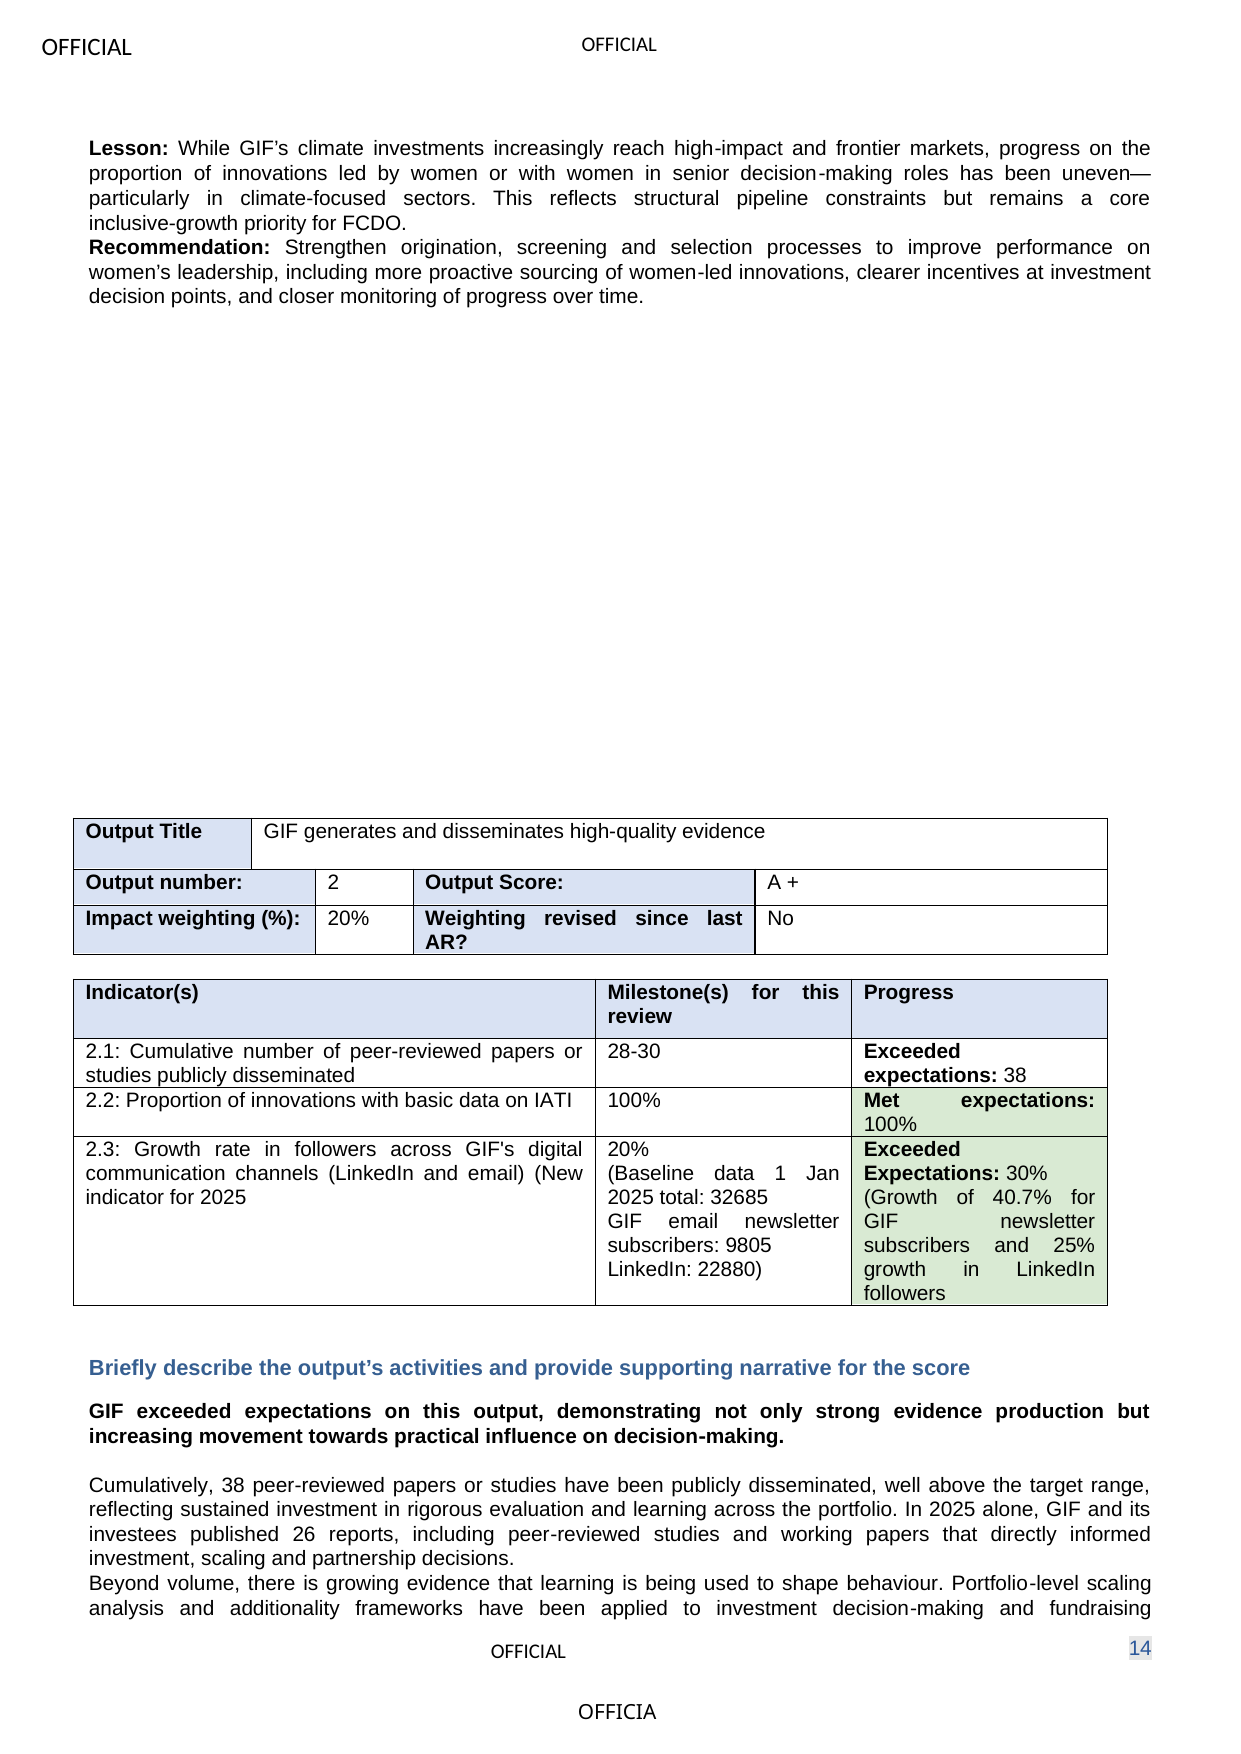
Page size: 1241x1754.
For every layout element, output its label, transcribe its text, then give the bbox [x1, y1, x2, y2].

text Recommendation: Strengthen origination, screening and selection processes to improve performance on women’s leadership, including more proactive sourcing of women‑led innovations, clearer incentives at investment decision points, and closer monitoring of progress over time. [89, 235, 1152, 308]
table_header GIF generates and disseminates high-quality evidence [252, 819, 1107, 868]
table_cell Exceeded expectations: 38 [852, 1039, 1107, 1087]
table_cell Output number: [74, 870, 315, 904]
table_cell 2 [316, 870, 413, 904]
subtitle Briefly describe the output’s activities and provide supporting narrative for the score [89, 1354, 1152, 1380]
table_cell 2.1: Cumulative number of peer-reviewed papers or studies publicly disseminated [74, 1039, 595, 1087]
table_cell No [756, 906, 1107, 953]
table_cell 2.2: Proportion of innovations with basic data on IATI [74, 1088, 595, 1136]
table_cell 100% [596, 1088, 851, 1136]
table_cell Impact weighting (%): [74, 906, 315, 953]
text Beyond volume, there is growing evidence that learning is being used to shape behaviour. Portfolio‑level scaling analysis and additionality frameworks have been applied to investment decision‑making and fundraising [89, 1569, 1152, 1619]
table_cell Output Score: [414, 870, 754, 904]
table_header Milestone(s) for this review [596, 980, 851, 1038]
text GIF exceeded expectations on this output, demonstrating not only strong evidence production but increasing movement towards practical influence on decision‑making. [89, 1398, 1152, 1447]
text Lesson: While GIF’s climate investments increasingly reach high‑impact and frontier markets, progress on the proportion of innovations led by women or with women in senior decision‑making roles has been uneven—particularly in climate‑focused sectors. This reflects structural pipeline constraints but remains a core inclusive‑growth priority for FCDO. [89, 135, 1152, 235]
text Cumulatively, 38 peer‑reviewed papers or studies have been publicly disseminated, well above the target range, reflecting sustained investment in rigorous evaluation and learning across the portfolio. In 2025 alone, GIF and its investees published 26 reports, including peer‑reviewed studies and working papers that directly informed investment, scaling and partnership decisions. [89, 1471, 1152, 1569]
table_header Indicator(s) [74, 980, 595, 1038]
table_cell A + [756, 870, 1107, 904]
table_cell Weighting revised since last AR? [414, 906, 754, 953]
table_cell 20% [316, 906, 413, 953]
table_header Progress [852, 980, 1107, 1038]
table_cell 20% (Baseline data 1 Jan 2025 total: 32685 GIF email newsletter subscribers: 9805 LinkedIn: 22880) [596, 1137, 851, 1304]
table_header Output Title [74, 819, 251, 868]
table_cell Met expectations: 100% [852, 1088, 1107, 1136]
table_cell 2.3: Growth rate in followers across GIF's digital communication channels (LinkedIn and email) (New indicator for 2025 [74, 1137, 595, 1304]
table_cell Exceeded Expectations: 30% (Growth of 40.7% for GIF newsletter subscribers and 25% growth in LinkedIn followers [852, 1137, 1107, 1304]
table_cell 28-30 [596, 1039, 851, 1087]
